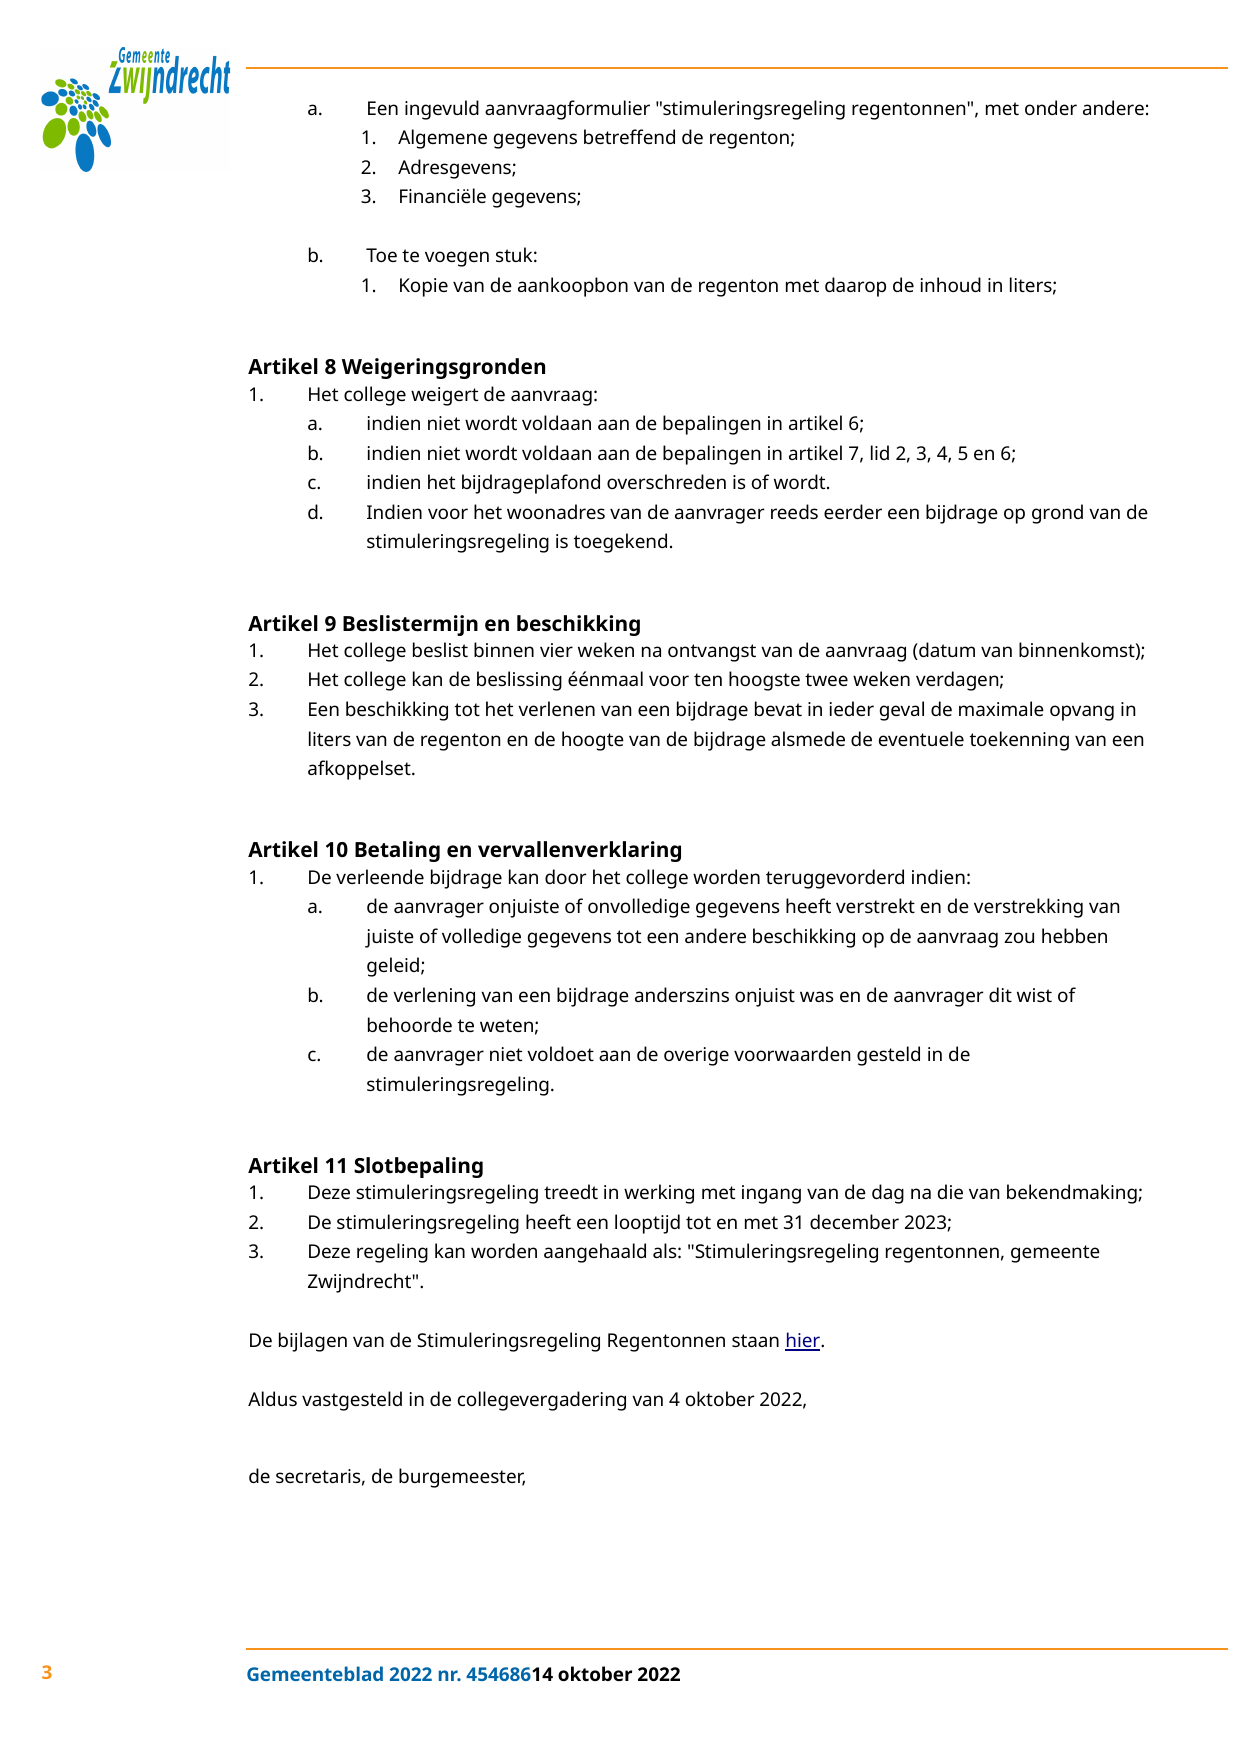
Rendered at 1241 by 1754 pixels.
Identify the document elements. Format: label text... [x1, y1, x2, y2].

list indien niet wordt voldaan aan de bepalingen in artikel 6; [307, 410, 1152, 436]
list Het college weigert de aanvraag: [248, 381, 1152, 406]
text Aldus vastgesteld in de collegevergadering van 4 oktober 2022, [248, 1386, 1152, 1412]
list Adresgevens; [361, 154, 1152, 180]
list Een ingevuld aanvraagformulier "stimuleringsregeling regentonnen", met onder andere: [307, 95, 1152, 121]
list Deze regeling kan worden aangehaald als: "Stimuleringsregeling regentonnen, gemeente Zwijndrecht". [248, 1238, 1152, 1294]
list de aanvrager onjuiste of onvolledige gegevens heeft verstrekt en de verstrekking van juiste of volledige gegevens tot een andere beschikking op de aanvraag zou hebben geleid; [307, 893, 1152, 978]
list de aanvrager niet voldoet aan de overige voorwaarden gesteld in de stimuleringsregeling. [307, 1041, 1152, 1097]
picture [41, 47, 231, 172]
list indien het bijdrageplafond overschreden is of wordt. [307, 469, 1152, 495]
list Het college beslist binnen vier weken na ontvangst van de aanvraag (datum van binnenkomst); [248, 637, 1152, 663]
list De verleende bijdrage kan door het college worden teruggevorderd indien: [248, 864, 1152, 889]
list Het college kan de beslissing éénmaal voor ten hoogste twee weken verdagen; [248, 667, 1152, 692]
list Deze stimuleringsregeling treedt in werking met ingang van de dag na die van bekendmaking; [248, 1179, 1152, 1205]
text Artikel 10 Betaling en vervallenverklaring [248, 835, 1152, 864]
text De bijlagen van de Stimuleringsregeling Regentonnen staan hier. [248, 1327, 1152, 1353]
list Kopie van de aankoopbon van de regenton met daarop de inhoud in liters; [361, 272, 1152, 298]
text de secretaris, de burgemeester, [248, 1464, 1152, 1489]
text Artikel 9 Beslistermijn en beschikking [248, 609, 1152, 637]
list Een beschikking tot het verlenen van een bijdrage bevat in ieder geval de maximale opvang in liters van de regenton en de hoogte van de bijdrage alsmede de eventuele toekenning van een afkoppelset. [248, 696, 1152, 781]
text Artikel 8 Weigeringsgronden [248, 352, 1152, 381]
list Algemene gegevens betreffend de regenton; [361, 124, 1152, 150]
list de verlening van een bijdrage anderszins onjuist was en de aanvrager dit wist of behoorde te weten; [307, 982, 1152, 1037]
list De stimuleringsregeling heeft een looptijd tot en met 31 december 2023; [248, 1209, 1152, 1235]
list Indien voor het woonadres van de aanvrager reeds eerder een bijdrage op grond van de stimuleringsregeling is toegekend. [307, 499, 1152, 554]
list indien niet wordt voldaan aan de bepalingen in artikel 7, lid 2, 3, 4, 5 en 6; [307, 440, 1152, 466]
list Toe te voegen stuk: [307, 243, 1152, 268]
text Artikel 11 Slotbepaling [248, 1151, 1152, 1179]
list Financiële gegevens; [361, 183, 1152, 209]
